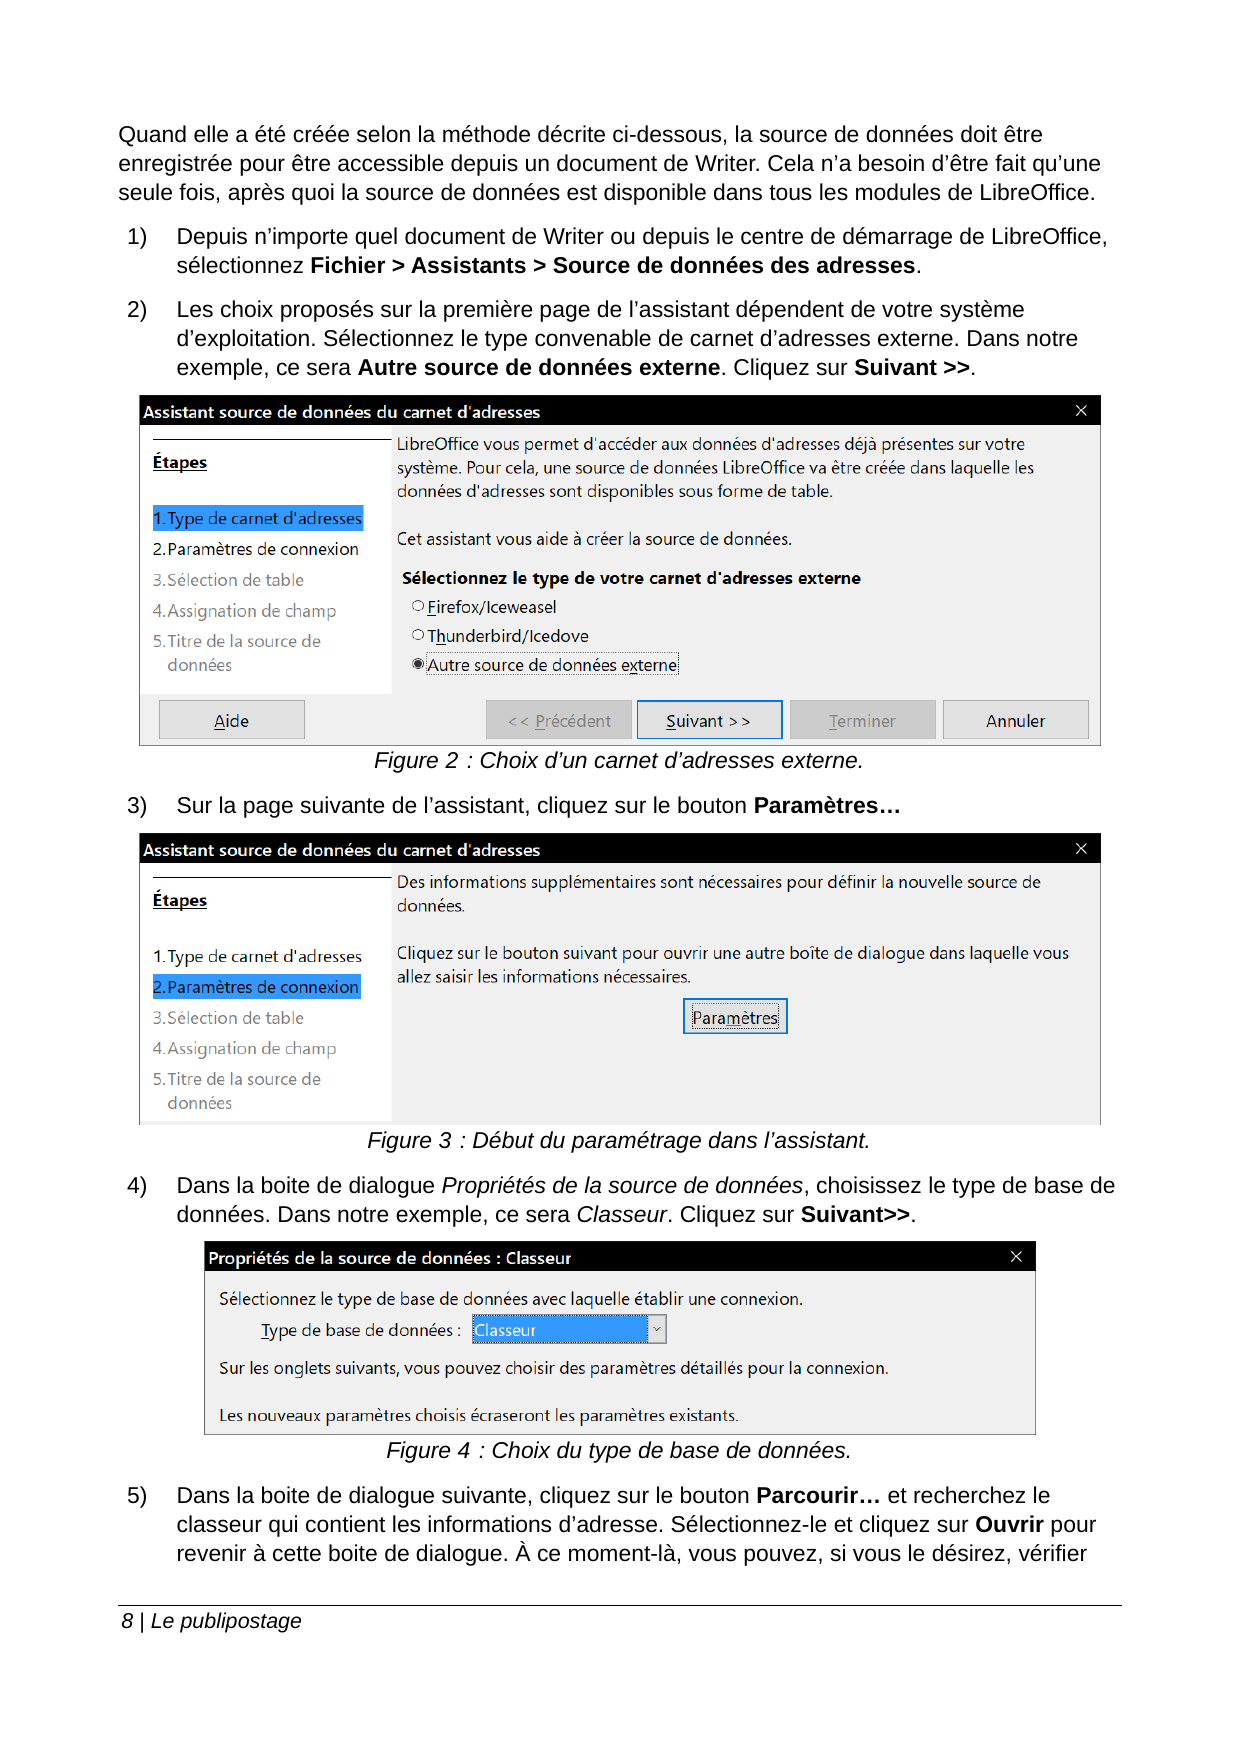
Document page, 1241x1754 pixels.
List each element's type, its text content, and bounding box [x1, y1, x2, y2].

text Quand elle a été créée selon la méthode décrite ci-dessous, la source de données doit être enregistrée pour être accessible depuis un document de Writer. Cela n’a besoin d’être fait qu’une seule fois, après quoi la source de données est disponible dans tous les modules de LibreOffice. [118, 118, 1122, 206]
list Depuis n’importe quel document de Writer ou depuis le centre de démarrage de LibreOffice, sélectionnez Fichier > Assistants > Source de données des adresses. [147, 220, 1122, 278]
picture [139, 833, 1101, 1125]
list Sur la page suivante de l’assistant, cliquez sur le bouton Paramètres… [147, 790, 1122, 819]
list Dans la boite de dialogue suivante, cliquez sur le bouton Parcourir… et recherchez le classeur qui contient les informations d’adresse. Sélectionnez-le et cliquez sur Ouvrir pour revenir à cette boite de dialogue. À ce moment-là, vous pouvez, si vous le désirez, vérifier [147, 1479, 1122, 1567]
text Figure 3 : Début du paramétrage dans l’assistant. [118, 1124, 1122, 1154]
text Figure 4 : Choix du type de base de données. [118, 1435, 1122, 1464]
list Dans la boite de dialogue Propriétés de la source de données, choisissez le type de base de données. Dans notre exemple, ce sera Classeur. Cliquez sur Suivant>>. [147, 1169, 1122, 1227]
text Figure 2 : Choix d’un carnet d’adresses externe. [118, 745, 1122, 775]
picture [204, 1241, 1036, 1435]
picture [139, 395, 1101, 746]
list Les choix proposés sur la première page de l’assistant dépendent de votre système d’exploitation. Sélectionnez le type convenable de carnet d’adresses externe. Dans notre exemple, ce sera Autre source de données externe. Cliquez sur Suivant >>. [147, 293, 1122, 381]
